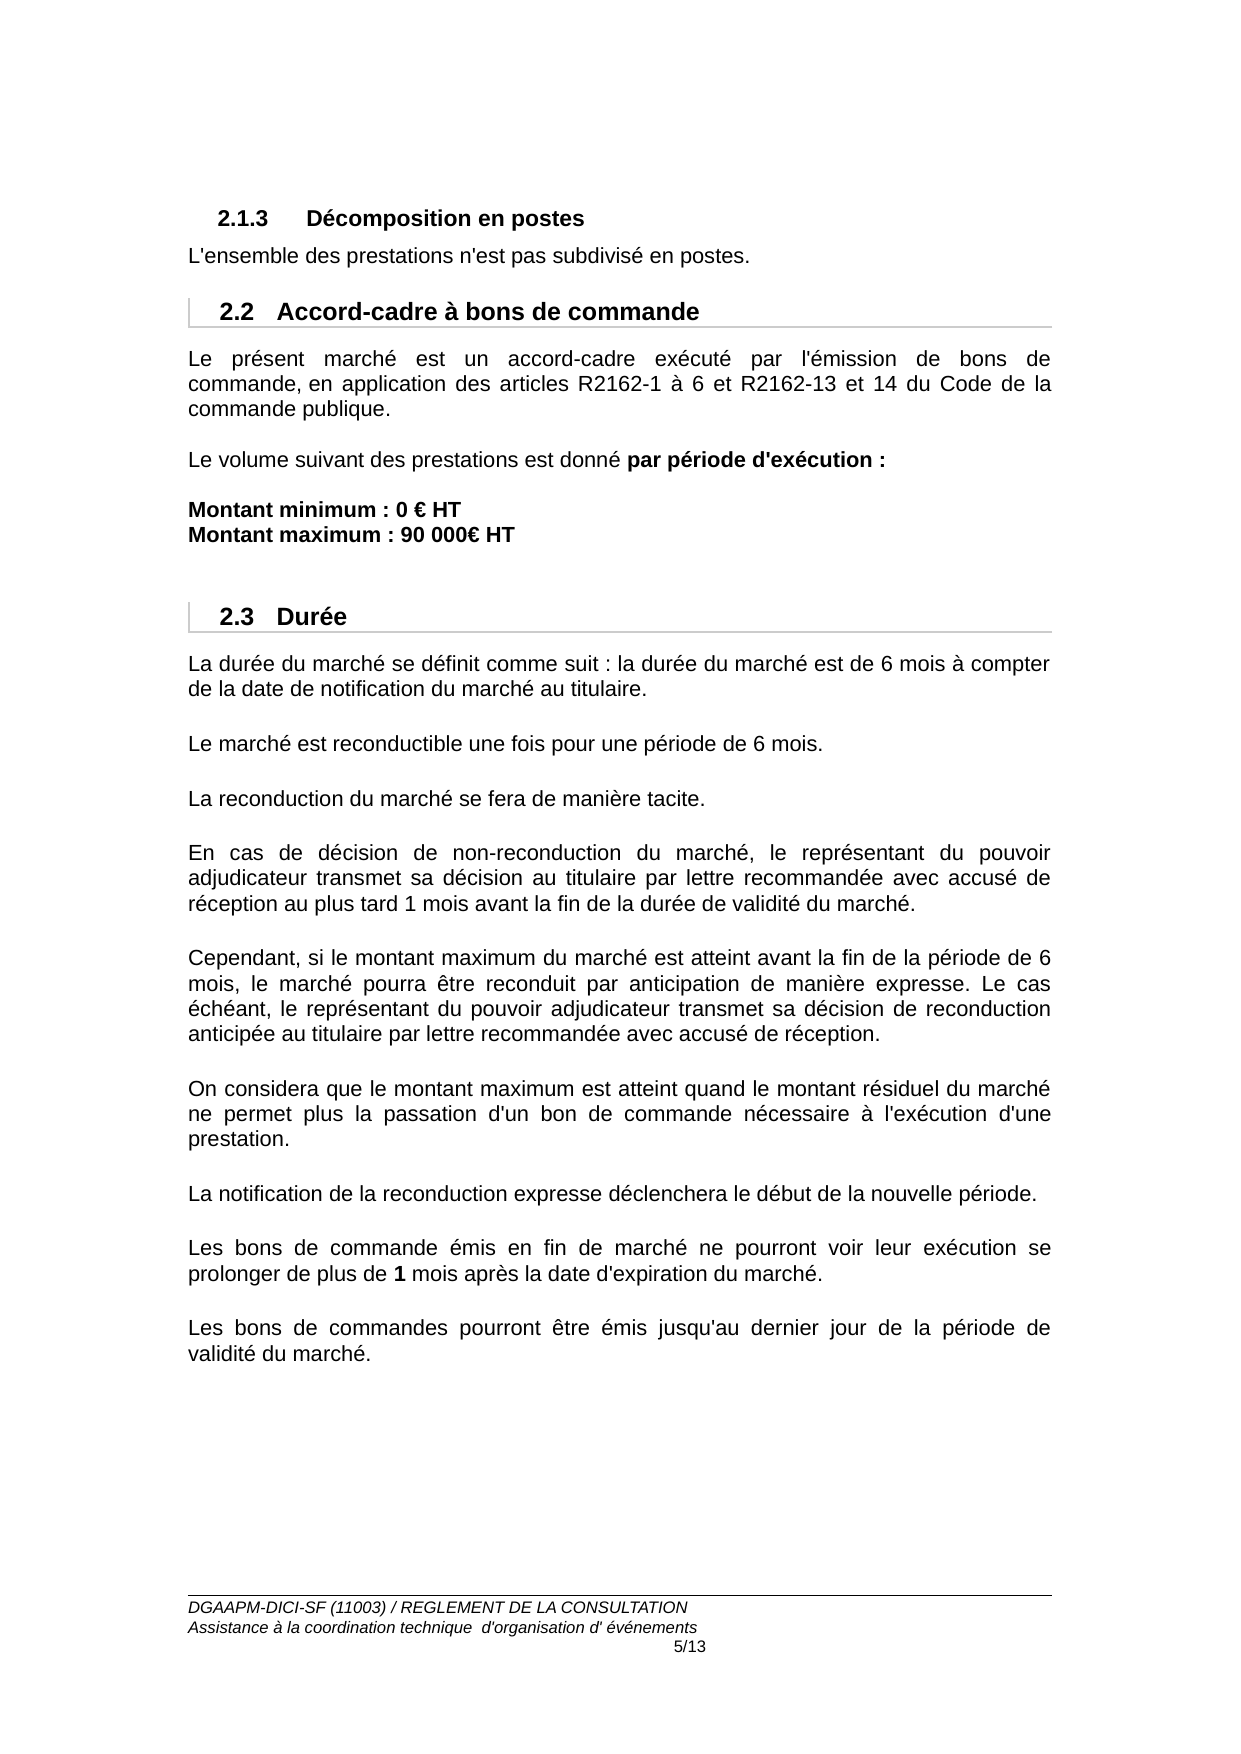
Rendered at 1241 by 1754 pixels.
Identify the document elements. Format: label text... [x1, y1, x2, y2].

text On considera que le montant maximum est atteint quand le montant résiduel du marché ne permet plus la passation d'un bon de commande nécessaire à l'exécution d'une prestation. [188, 1076, 1052, 1151]
text La durée du marché se définit comme suit : la durée du marché est de 6 mois à compter de la date de notification du marché au titulaire. [188, 651, 1052, 701]
text Le marché est reconductible une fois pour une période de 6 mois. [188, 731, 1052, 756]
subtitle Accord-cadre à bons de commande [188, 297, 1052, 326]
text Cependant, si le montant maximum du marché est atteint avant la fin de la période de 6 mois, le marché pourra être reconduit par anticipation de manière expresse. Le cas échéant, le représentant du pouvoir adjudicateur transmet sa décision de reconduction anticipée au titulaire par lettre recommandée avec accusé de réception. [188, 945, 1052, 1046]
text Le présent marché est un accord-cadre exécuté par l'émission de bons de commande, en application des articles R2162-1 à 6 et R2162-13 et 14 du Code de la commande publique. [188, 346, 1052, 422]
text En cas de décision de non-reconduction du marché, le représentant du pouvoir adjudicateur transmet sa décision au titulaire par lettre recommandée avec accusé de réception au plus tard 1 mois avant la fin de la durée de validité du marché. [188, 840, 1052, 916]
text L'ensemble des prestations n'est pas subdivisé en postes. [188, 243, 1052, 268]
text Les bons de commandes pourront être émis jusqu'au dernier jour de la période de validité du marché. [188, 1315, 1052, 1366]
text La notification de la reconduction expresse déclenchera le début de la nouvelle période. [188, 1181, 1052, 1206]
text La reconduction du marché se fera de manière tacite. [188, 785, 1052, 811]
subtitle Durée [190, 602, 1052, 631]
text Montant maximum : 90 000€ HT [188, 522, 1052, 548]
subtitle Décomposition en postes [188, 204, 1052, 231]
text Le volume suivant des prestations est donné par période d'exécution : [188, 447, 1052, 472]
text Montant minimum : 0 € HT [188, 497, 1052, 522]
text Les bons de commande émis en fin de marché ne pourront voir leur exécution se prolonger de plus de 1 mois après la date d'expiration du marché. [188, 1235, 1052, 1286]
